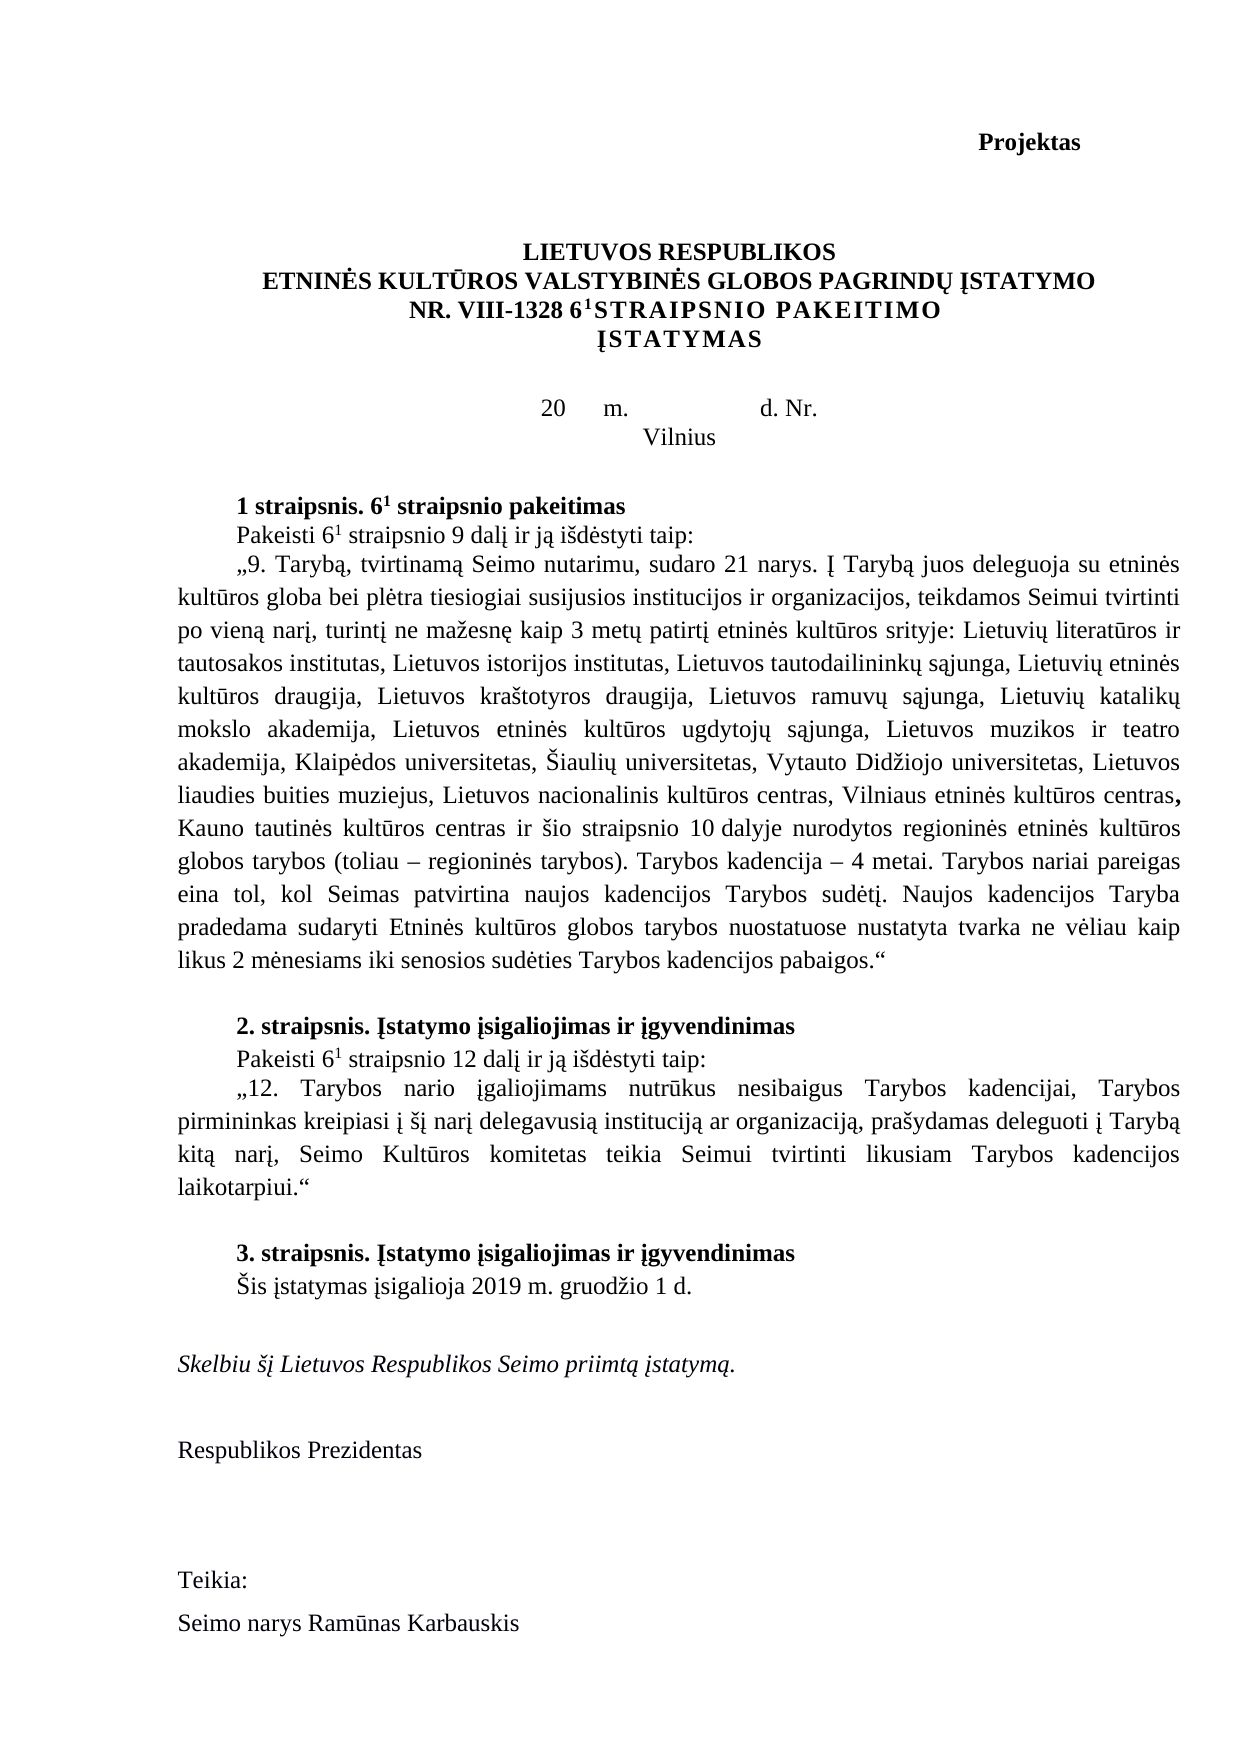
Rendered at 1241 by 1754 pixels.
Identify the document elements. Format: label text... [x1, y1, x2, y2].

text Seimo narys Ramūnas Karbauskis [177, 1608, 1181, 1637]
text „12. Tarybos nario įgaliojimams nutrūkus nesibaigus Tarybos kadencijai, Tarybos pirmininkas kreipiasi į šį narį delegavusią instituciją ar organizaciją, prašydamas deleguoti į Tarybą kitą narį, Seimo Kultūros komitetas teikia Seimui tvirtinti likusiam Tarybos kadencijos laikotarpiui.“ [177, 1073, 1181, 1201]
text 1 straipsnis. 61 straipsnio pakeitimas [177, 491, 1181, 520]
text 20 m. d. Nr. [177, 393, 1181, 422]
text Skelbiu šį Lietuvos Respublikos Seimo priimtą įstatymą. [177, 1349, 1181, 1378]
text ĮSTATYMAS [177, 324, 1181, 352]
text Pakeisti 61 straipsnio 9 dalį ir ją išdėstyti taip: [177, 520, 1181, 549]
text „9. Tarybą, tvirtinamą Seimo nutarimu, sudaro 21 narys. Į Tarybą juos deleguoja su etninės kultūros globa bei plėtra tiesiogiai susijusios institucijos ir organizacijos, teikdamos Seimui tvirtinti po vieną narį, turintį ne mažesnę kaip 3 metų patirtį etninės kultūros srityje: Lietuvių literatūros ir tautosakos institutas, Lietuvos istorijos institutas, Lietuvos tautodailininkų sąjunga, Lietuvių etninės kultūros draugija, Lietuvos kraštotyros draugija, Lietuvos ramuvų sąjunga, Lietuvių katalikų mokslo akademija, Lietuvos etninės kultūros ugdytojų sąjunga, Lietuvos muzikos ir teatro akademija, Klaipėdos universitetas, Šiaulių universitetas, Vytauto Didžiojo universitetas, Lietuvos liaudies buities muziejus, Lietuvos nacionalinis kultūros centras, Vilniaus etninės kultūros centras, Kauno tautinės kultūros centras ir šio straipsnio 10 dalyje nurodytos regioninės etninės kultūros globos tarybos (toliau – regioninės tarybos). Tarybos kadencija – 4 metai. Tarybos nariai pareigas eina tol, kol Seimas patvirtina naujos kadencijos Tarybos sudėtį. Naujos kadencijos Taryba pradedama sudaryti Etninės kultūros globos tarybos nuostatuose nustatyta tvarka ne vėliau kaip likus 2 mėnesiams iki senosios sudėties Tarybos kadencijos pabaigos.“ [177, 549, 1181, 974]
text Vilnius [177, 422, 1181, 451]
text Pakeisti 61 straipsnio 12 dalį ir ją išdėstyti taip: [177, 1044, 1181, 1073]
text NR. VIII-1328 61STRAIPSNIO PAKEITIMO [177, 295, 1181, 324]
text Teikia: [177, 1565, 1181, 1593]
text Respublikos Prezidentas [177, 1435, 1181, 1464]
text 3. straipsnis. Įstatymo įsigaliojimas ir įgyvendinimas [177, 1238, 1181, 1267]
text ETNINĖS KULTŪROS VALSTYBINĖS GLOBOS PAGRINDŲ ĮSTATYMO [177, 266, 1181, 295]
text Šis įstatymas įsigalioja 2019 m. gruodžio 1 d. [177, 1271, 1181, 1300]
text LIETUVOS RESPUBLIKOS [177, 237, 1181, 266]
text Projektas [177, 127, 1181, 156]
text 2. straipsnis. Įstatymo įsigaliojimas ir įgyvendinimas [177, 1011, 1181, 1040]
